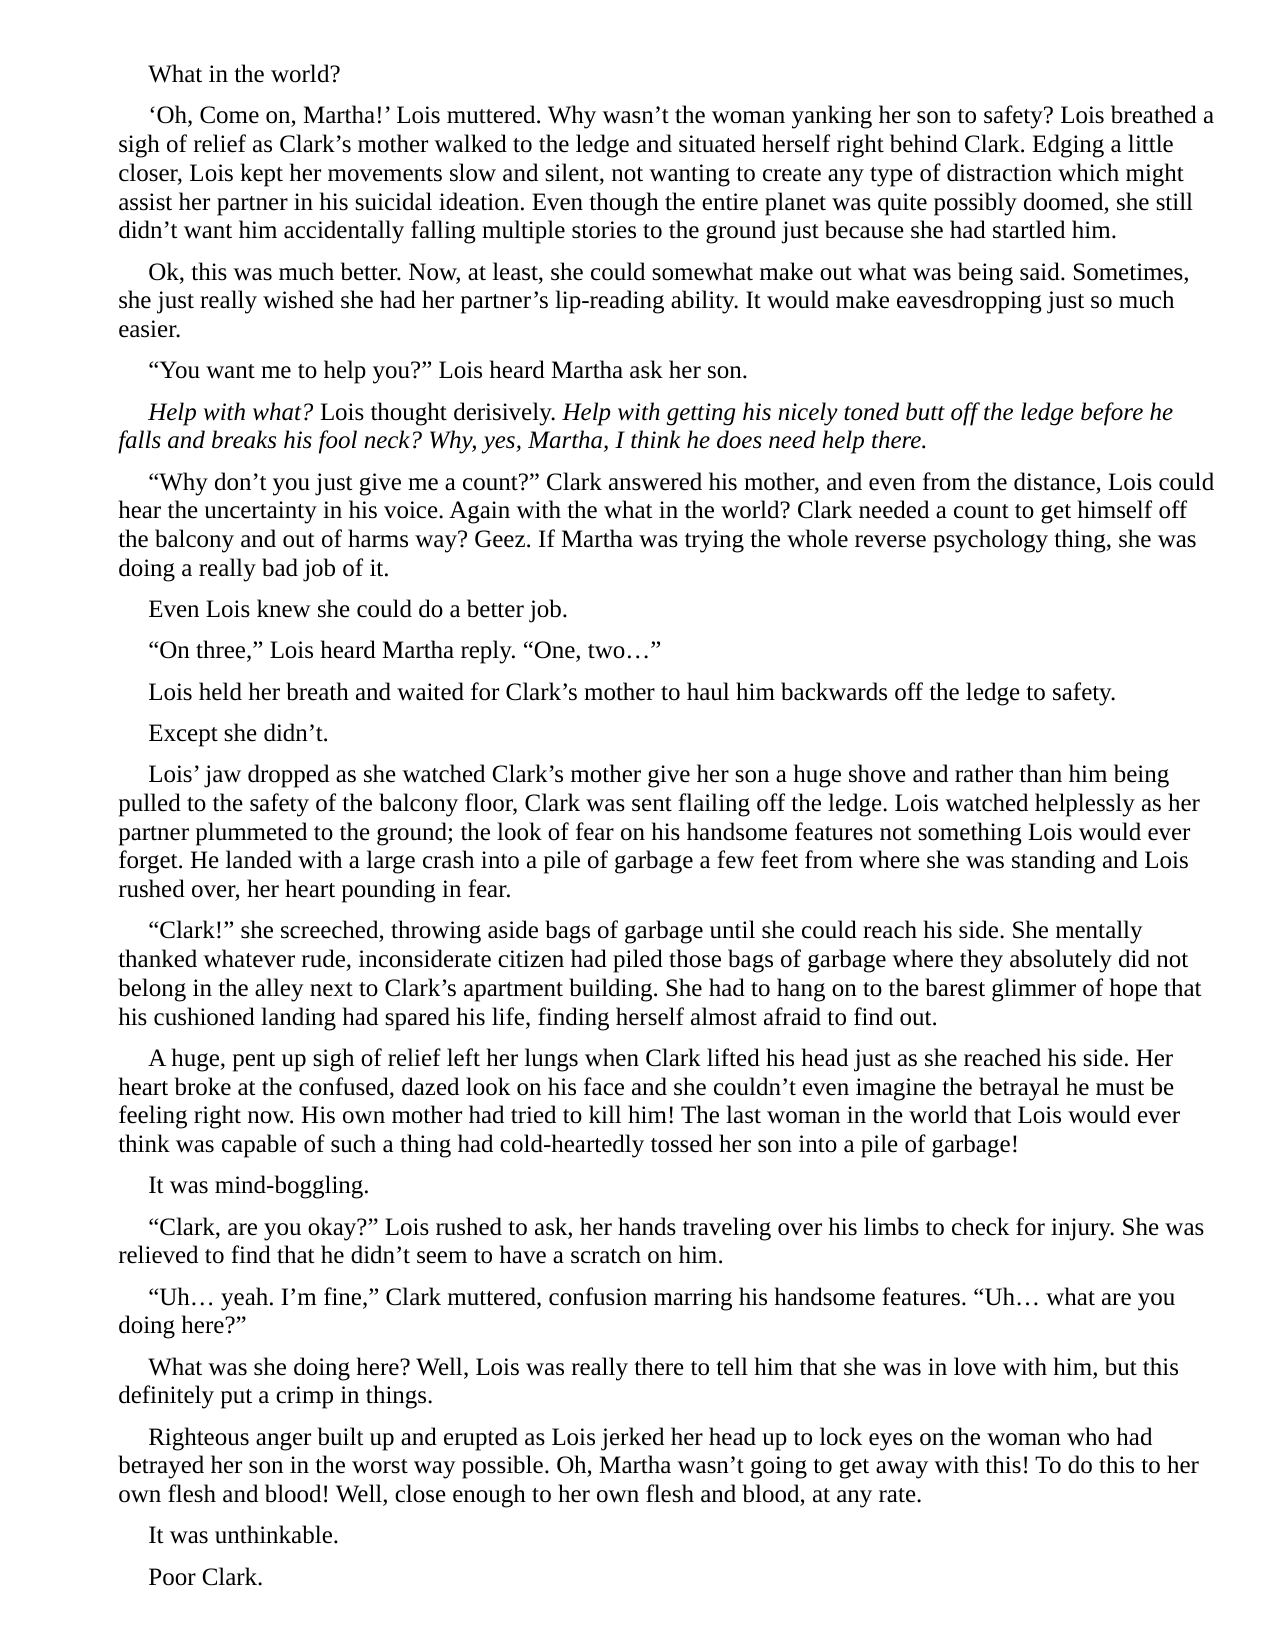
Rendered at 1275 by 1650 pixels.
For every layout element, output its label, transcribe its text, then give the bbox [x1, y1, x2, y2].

text It was unthinkable. [118, 1520, 1216, 1549]
text Righteous anger built up and erupted as Lois jerked her head up to lock eyes on the woman who had betrayed her son in the worst way possible. Oh, Martha wasn’t going to get away with this! To do this to her own flesh and blood! Well, close enough to her own flesh and blood, at any rate. [118, 1422, 1216, 1508]
text Poor Clark. [118, 1562, 1216, 1590]
text What was she doing here? Well, Lois was really there to tell him that she was in love with him, but this definitely put a crimp in things. [118, 1352, 1216, 1409]
text “Why don’t you just give me a count?” Clark answered his mother, and even from the distance, Lois could hear the uncertainty in his voice. Again with the what in the world? Clark needed a count to get himself off the balcony and out of harms way? Geez. If Martha was trying the whole reverse psychology thing, she was doing a really bad job of it. [118, 467, 1216, 582]
text What in the world? [118, 59, 1216, 88]
text Except she didn’t. [118, 718, 1216, 747]
text Lois held her breath and waited for Clark’s mother to haul him backwards off the ledge to safety. [118, 677, 1216, 705]
text “On three,” Lois heard Martha reply. “One, two…” [118, 635, 1216, 664]
text Lois’ jaw dropped as she watched Clark’s mother give her son a huge shove and rather than him being pulled to the safety of the balcony floor, Clark was sent flailing off the ledge. Lois watched helplessly as her partner plummeted to the ground; the look of fear on his handsome features not something Lois would ever forget. He landed with a large crash into a pile of garbage a few feet from where she was standing and Lois rushed over, her heart pounding in fear. [118, 759, 1216, 903]
text It was mind-boggling. [118, 1170, 1216, 1199]
text “You want me to help you?” Lois heard Martha ask her son. [118, 355, 1216, 384]
text Even Lois knew she could do a better job. [118, 594, 1216, 623]
text A huge, pent up sigh of relief left her lungs when Clark lifted his head just as she reached his side. Her heart broke at the confused, dazed look on his face and she couldn’t even imagine the betrayal he must be feeling right now. His own mother had tried to kill him! The last woman in the world that Lois would ever think was capable of such a thing had cold-heartedly tossed her son into a pile of garbage! [118, 1043, 1216, 1158]
text “Clark!” she screeched, throwing aside bags of garbage until she could reach his side. She mentally thanked whatever rude, inconsiderate citizen had piled those bags of garbage where they absolutely did not belong in the alley next to Clark’s apartment building. She had to hang on to the barest glimmer of hope that his cushioned landing had spared his life, finding herself almost afraid to find out. [118, 915, 1216, 1030]
text ‘Oh, Come on, Martha!’ Lois muttered. Why wasn’t the woman yanking her son to safety? Lois breathed a sigh of relief as Clark’s mother walked to the ledge and situated herself right behind Clark. Edging a little closer, Lois kept her movements slow and silent, not wanting to create any type of distraction which might assist her partner in his suicidal ideation. Even though the entire planet was quite possibly doomed, she still didn’t want him accidentally falling multiple stories to the ground just because she had startled him. [118, 100, 1216, 244]
text Help with what? Lois thought derisively. Help with getting his nicely toned butt off the ledge before he falls and breaks his fool neck? Why, yes, Martha, I think he does need help there. [118, 397, 1216, 454]
text “Uh… yeah. I’m fine,” Clark muttered, confusion marring his handsome features. “Uh… what are you doing here?” [118, 1282, 1216, 1339]
text Ok, this was much better. Now, at least, she could somewhat make out what was being said. Sometimes, she just really wished she had her partner’s lip-reading ability. It would make eavesdropping just so much easier. [118, 257, 1216, 343]
text “Clark, are you okay?” Lois rushed to ask, her hands traveling over his limbs to check for injury. She was relieved to find that he didn’t seem to have a scratch on him. [118, 1212, 1216, 1269]
